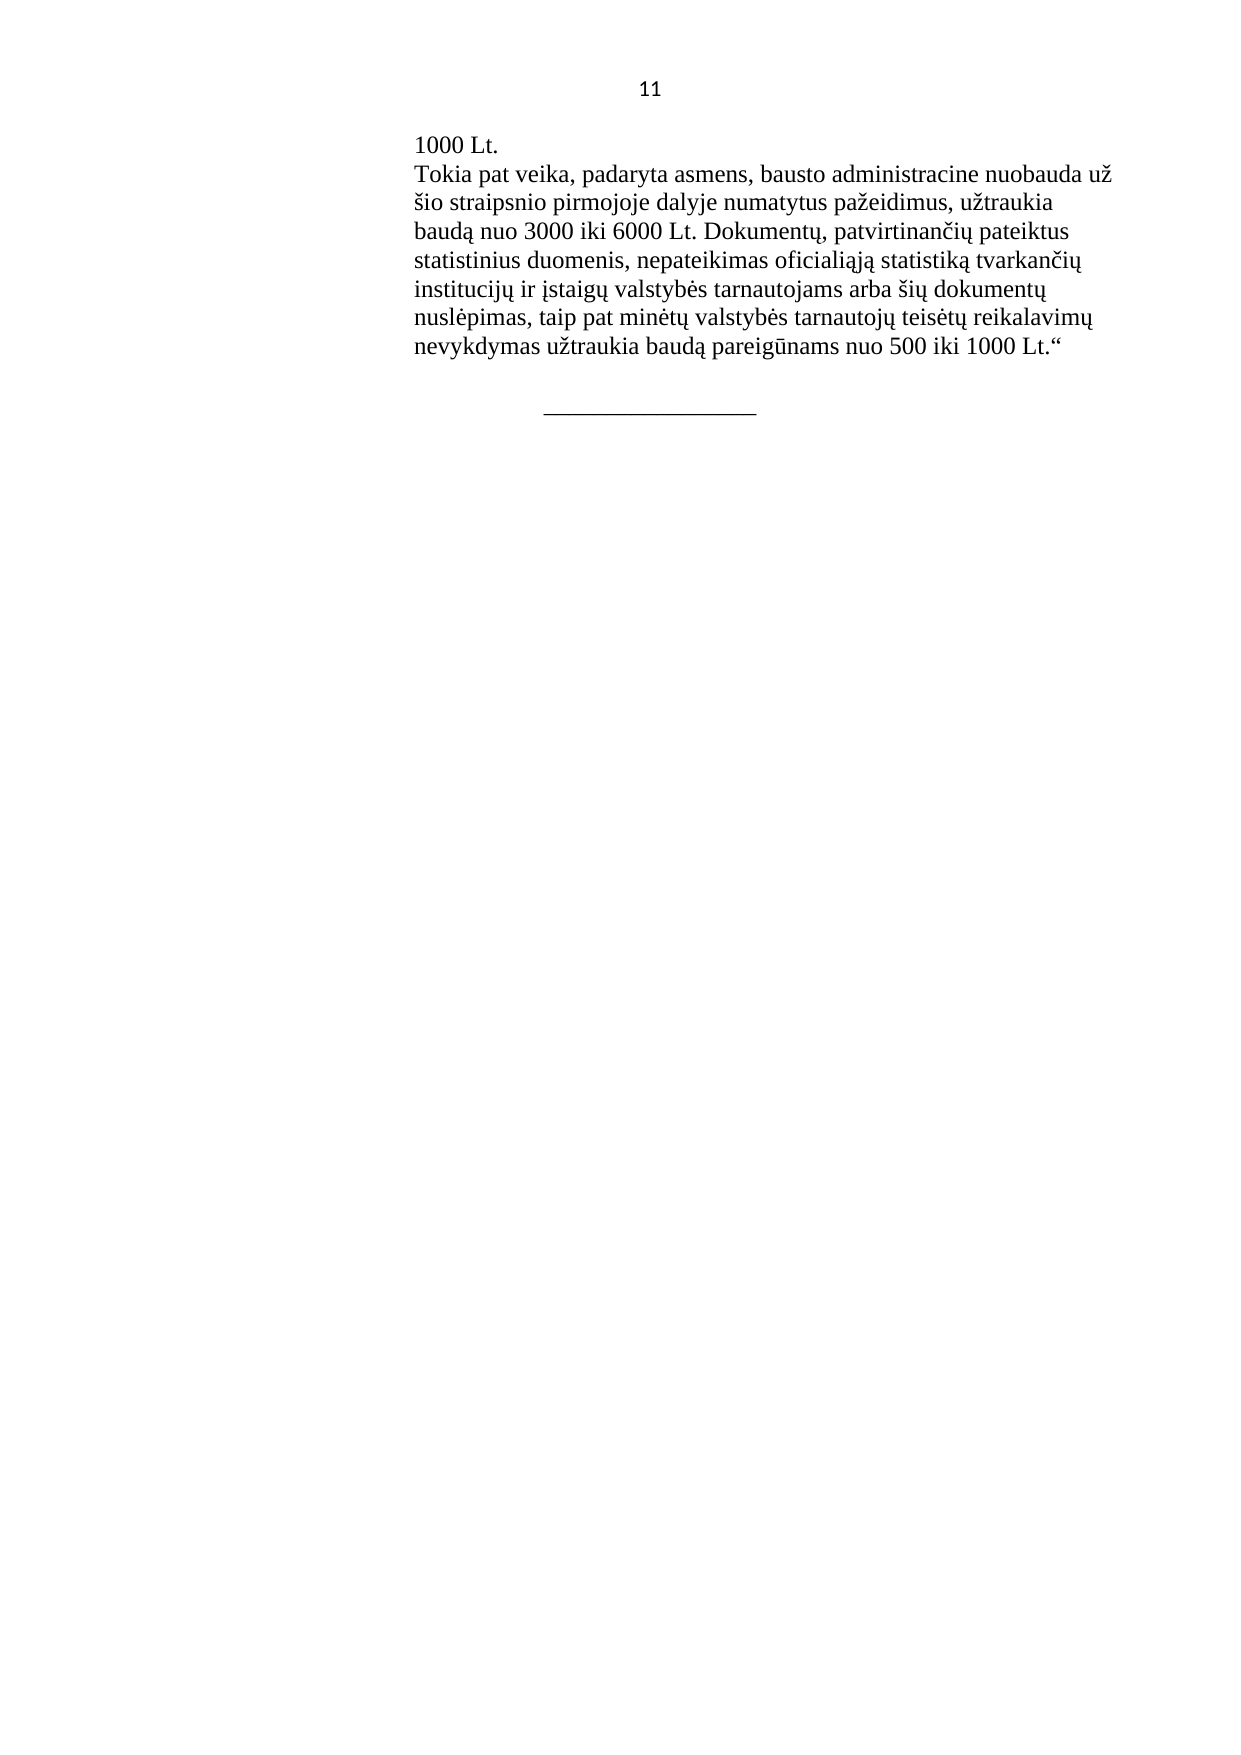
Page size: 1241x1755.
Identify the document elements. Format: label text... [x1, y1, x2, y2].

text _________________ [177, 389, 1122, 417]
table_cell [177, 130, 410, 360]
table_cell 1000 Lt. Tokia pat veika, padaryta asmens, bausto administracine nuobauda už šio straipsnio pirmojoje dalyje numatytus pažeidimus, užtraukia baudą nuo 3000 iki 6000 Lt. Dokumentų, patvirtinančių pateiktus statistinius duomenis, nepateikimas oficialiąją statistiką tvarkančių institucijų ir įstaigų valstybės tarnautojams arba šių dokumentų nuslėpimas, taip pat minėtų valstybės tarnautojų teisėtų reikalavimų nevykdymas užtraukia baudą pareigūnams nuo 500 iki 1000 Lt.“ [410, 130, 1122, 360]
